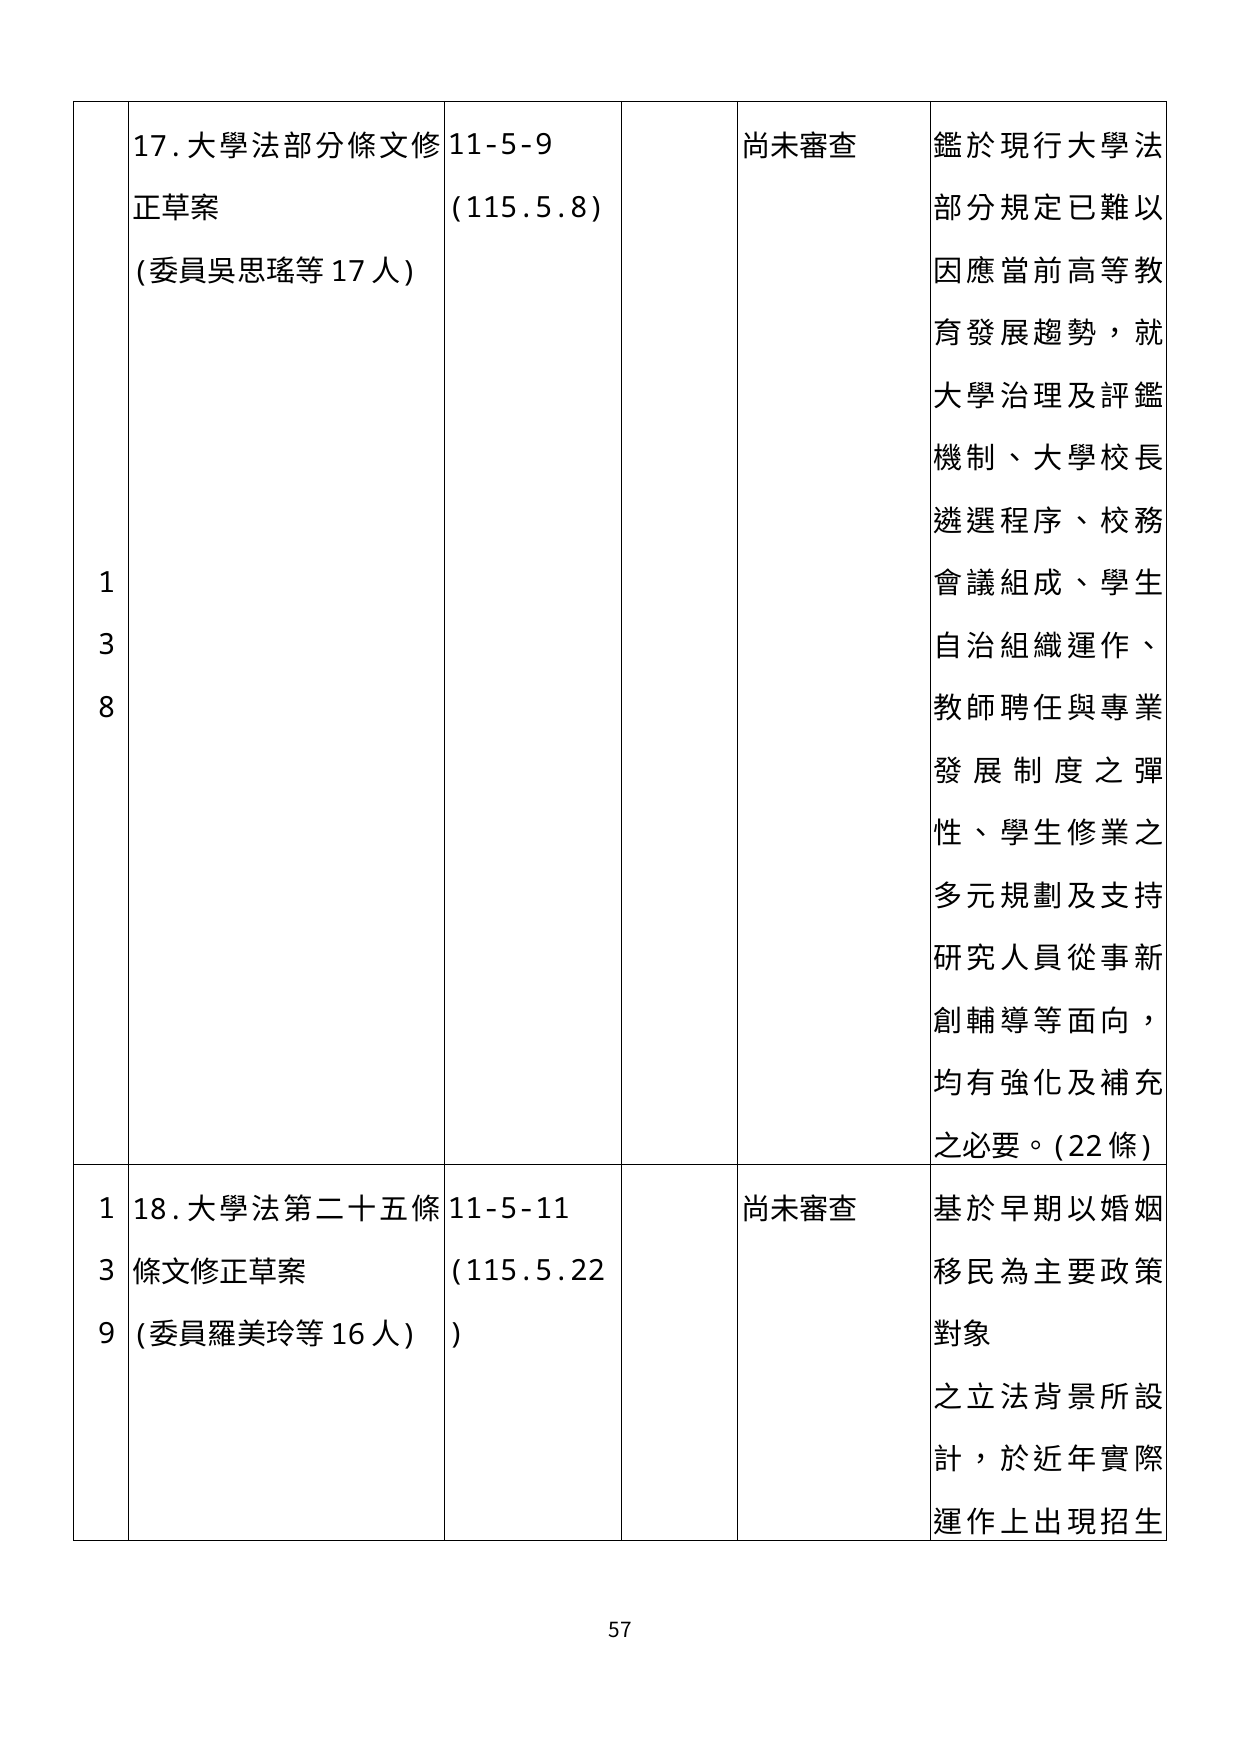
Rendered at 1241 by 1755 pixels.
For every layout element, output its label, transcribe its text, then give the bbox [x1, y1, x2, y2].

table_cell 11-5-9 (115.5.8) [445, 102, 621, 1164]
table_cell [74, 1165, 128, 1540]
table_cell 鑑於現行大學法部分規定已難以因應當前高等教育發展趨勢，就大學治理及評鑑機制、大學校長遴選程序、校務會議組成、學生自治組織運作、教師聘任與專業發展制度之彈性、學生修業之多元規劃及支持研究人員從事新創輔導等面向，均有強化及補充之必要。(22條) [931, 102, 1166, 1164]
table_cell 基於早期以婚姻移民為主要政策對象 之立法背景所設計，於近年實際運作上出現招生 [931, 1165, 1166, 1540]
table_cell 尚未審查 [738, 102, 930, 1164]
table_cell [74, 102, 128, 1164]
table_cell [622, 1165, 737, 1540]
table_cell 17.大學法部分條文修正草案 (委員吳思瑤等17人) [129, 102, 444, 1164]
table_cell 尚未審查 [738, 1165, 930, 1540]
table_cell 18.大學法第二十五條條文修正草案 (委員羅美玲等16人) [129, 1165, 444, 1540]
table_cell 11-5-11 (115.5.22) [445, 1165, 621, 1540]
table_cell [622, 102, 737, 1164]
